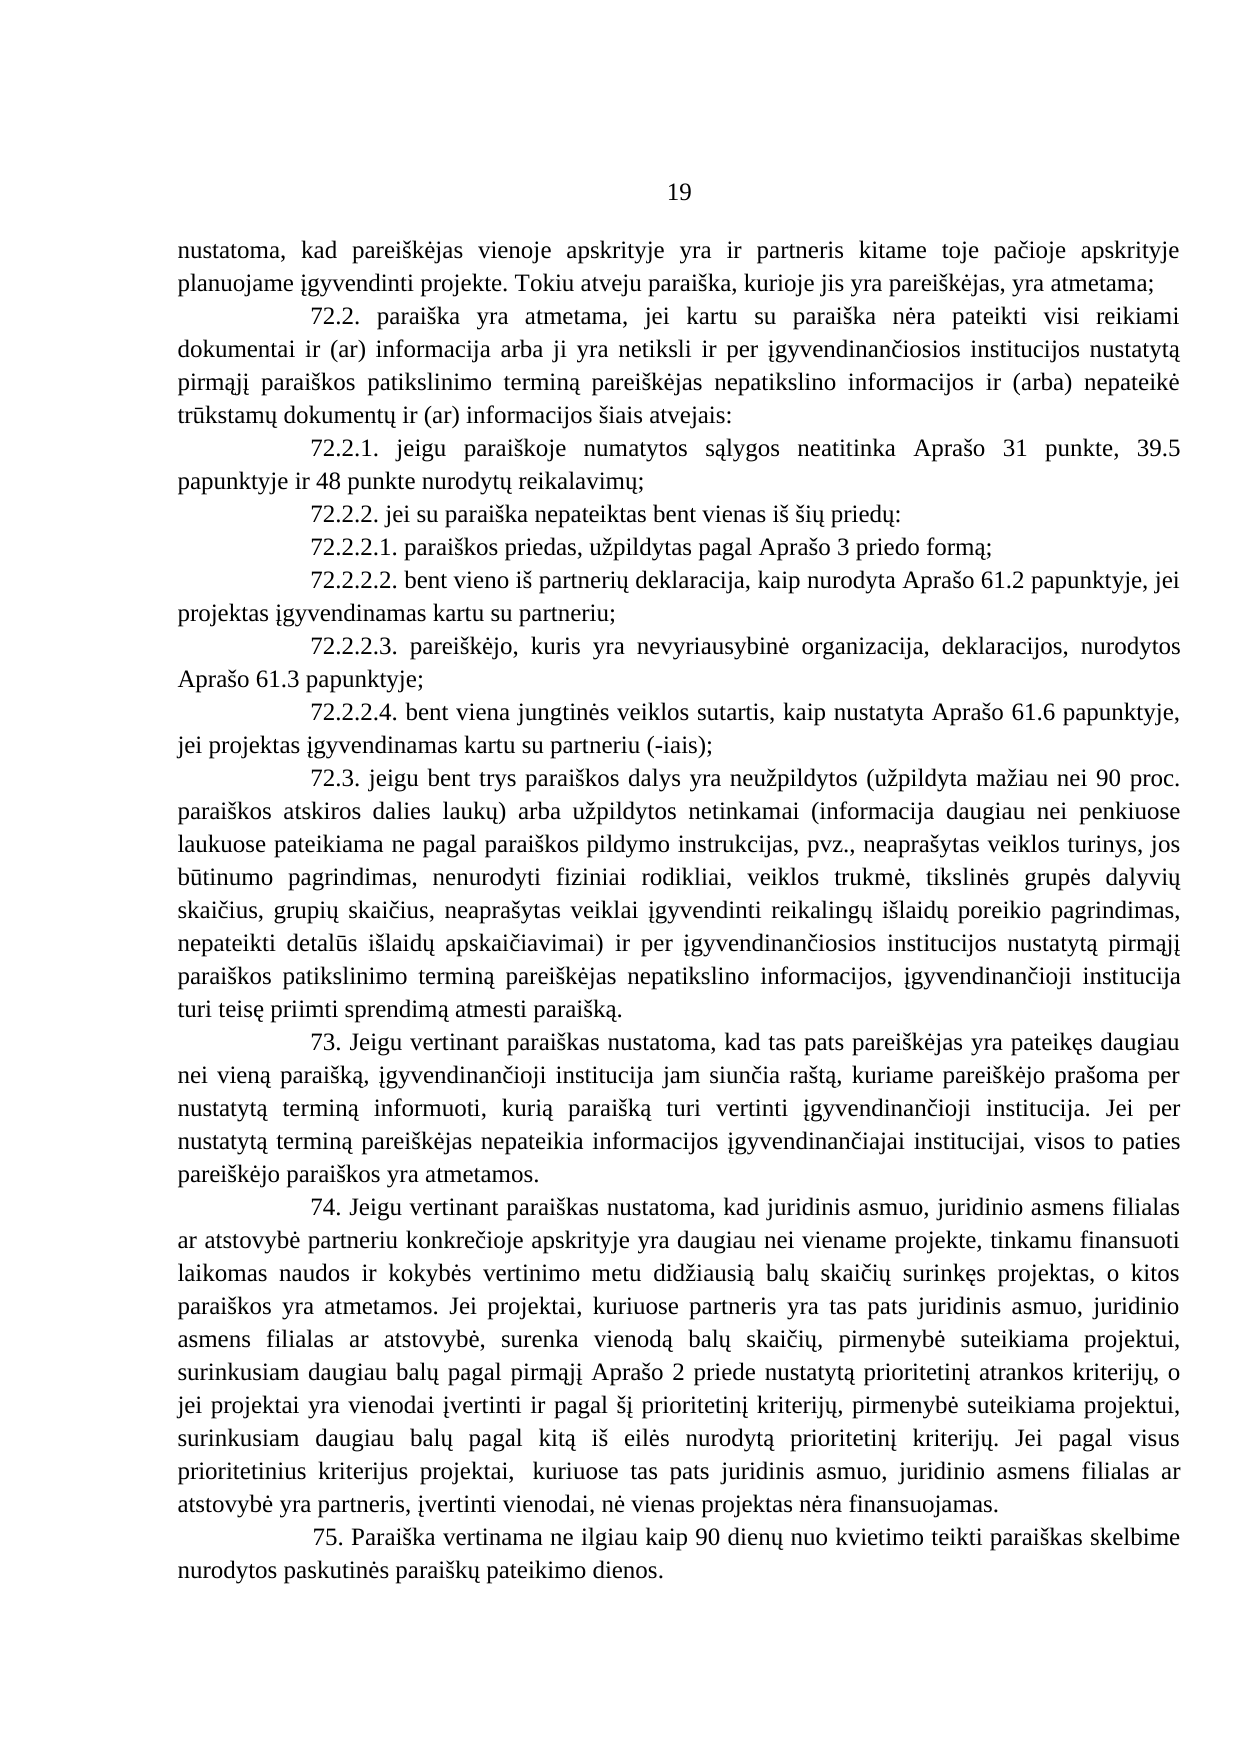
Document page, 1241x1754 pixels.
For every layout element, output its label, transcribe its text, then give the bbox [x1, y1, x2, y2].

text 72.2. paraiška yra atmetama, jei kartu su paraiška nėra pateikti visi reikiami dokumentai ir (ar) informacija arba ji yra netiksli ir per įgyvendinančiosios institucijos nustatytą pirmąjį paraiškos patikslinimo terminą pareiškėjas nepatikslino informacijos ir (arba) nepateikė trūkstamų dokumentų ir (ar) informacijos šiais atvejais: [177, 301, 1181, 428]
text 74. Jeigu vertinant paraiškas nustatoma, kad juridinis asmuo, juridinio asmens filialas ar atstovybė partneriu konkrečioje apskrityje yra daugiau nei viename projekte, tinkamu finansuoti laikomas naudos ir kokybės vertinimo metu didžiausią balų skaičių surinkęs projektas, o kitos paraiškos yra atmetamos. Jei projektai, kuriuose partneris yra tas pats juridinis asmuo, juridinio asmens filialas ar atstovybė, surenka vienodą balų skaičių, pirmenybė suteikiama projektui, surinkusiam daugiau balų pagal pirmąjį Aprašo 2 priede nustatytą prioritetinį atrankos kriterijų, o jei projektai yra vienodai įvertinti ir pagal šį prioritetinį kriterijų, pirmenybė suteikiama projektui, surinkusiam daugiau balų pagal kitą iš eilės nurodytą prioritetinį kriterijų. Jei pagal visus prioritetinius kriterijus projektai, kuriuose tas pats juridinis asmuo, juridinio asmens filialas ar atstovybė yra partneris, įvertinti vienodai, nė vienas projektas nėra finansuojamas. [177, 1192, 1181, 1518]
text 75. Paraiška vertinama ne ilgiau kaip 90 dienų nuo kvietimo teikti paraiškas skelbime nurodytos paskutinės paraiškų pateikimo dienos. [177, 1522, 1181, 1584]
text 72.2.2.1. paraiškos priedas, užpildytas pagal Aprašo 3 priedo formą; [177, 532, 1181, 561]
text 72.2.2.4. bent viena jungtinės veiklos sutartis, kaip nustatyta Aprašo 61.6 papunktyje, jei projektas įgyvendinamas kartu su partneriu (-iais); [177, 697, 1181, 759]
text 73. Jeigu vertinant paraiškas nustatoma, kad tas pats pareiškėjas yra pateikęs daugiau nei vieną paraišką, įgyvendinančioji institucija jam siunčia raštą, kuriame pareiškėjo prašoma per nustatytą terminą informuoti, kurią paraišką turi vertinti įgyvendinančioji institucija. Jei per nustatytą terminą pareiškėjas nepateikia informacijos įgyvendinančiajai institucijai, visos to paties pareiškėjo paraiškos yra atmetamos. [177, 1027, 1181, 1188]
text 72.2.2. jei su paraiška nepateiktas bent vienas iš šių priedų: [177, 499, 1181, 528]
text 72.2.2.2. bent vieno iš partnerių deklaracija, kaip nurodyta Aprašo 61.2 papunktyje, jei projektas įgyvendinamas kartu su partneriu; [177, 565, 1181, 627]
text nustatoma, kad pareiškėjas vienoje apskrityje yra ir partneris kitame toje pačioje apskrityje planuojame įgyvendinti projekte. Tokiu atveju paraiška, kurioje jis yra pareiškėjas, yra atmetama; [177, 235, 1181, 296]
text 72.3. jeigu bent trys paraiškos dalys yra neužpildytos (užpildyta mažiau nei 90 proc. paraiškos atskiros dalies laukų) arba užpildytos netinkamai (informacija daugiau nei penkiuose laukuose pateikiama ne pagal paraiškos pildymo instrukcijas, pvz., neaprašytas veiklos turinys, jos būtinumo pagrindimas, nenurodyti fiziniai rodikliai, veiklos trukmė, tikslinės grupės dalyvių skaičius, grupių skaičius, neaprašytas veiklai įgyvendinti reikalingų išlaidų poreikio pagrindimas, nepateikti detalūs išlaidų apskaičiavimai) ir per įgyvendinančiosios institucijos nustatytą pirmąjį paraiškos patikslinimo terminą pareiškėjas nepatikslino informacijos, įgyvendinančioji institucija turi teisę priimti sprendimą atmesti paraišką. [177, 763, 1181, 1023]
text 72.2.1. jeigu paraiškoje numatytos sąlygos neatitinka Aprašo 31 punkte, 39.5 papunktyje ir 48 punkte nurodytų reikalavimų; [177, 433, 1181, 494]
text 72.2.2.3. pareiškėjo, kuris yra nevyriausybinė organizacija, deklaracijos, nurodytos Aprašo 61.3 papunktyje; [177, 631, 1181, 693]
